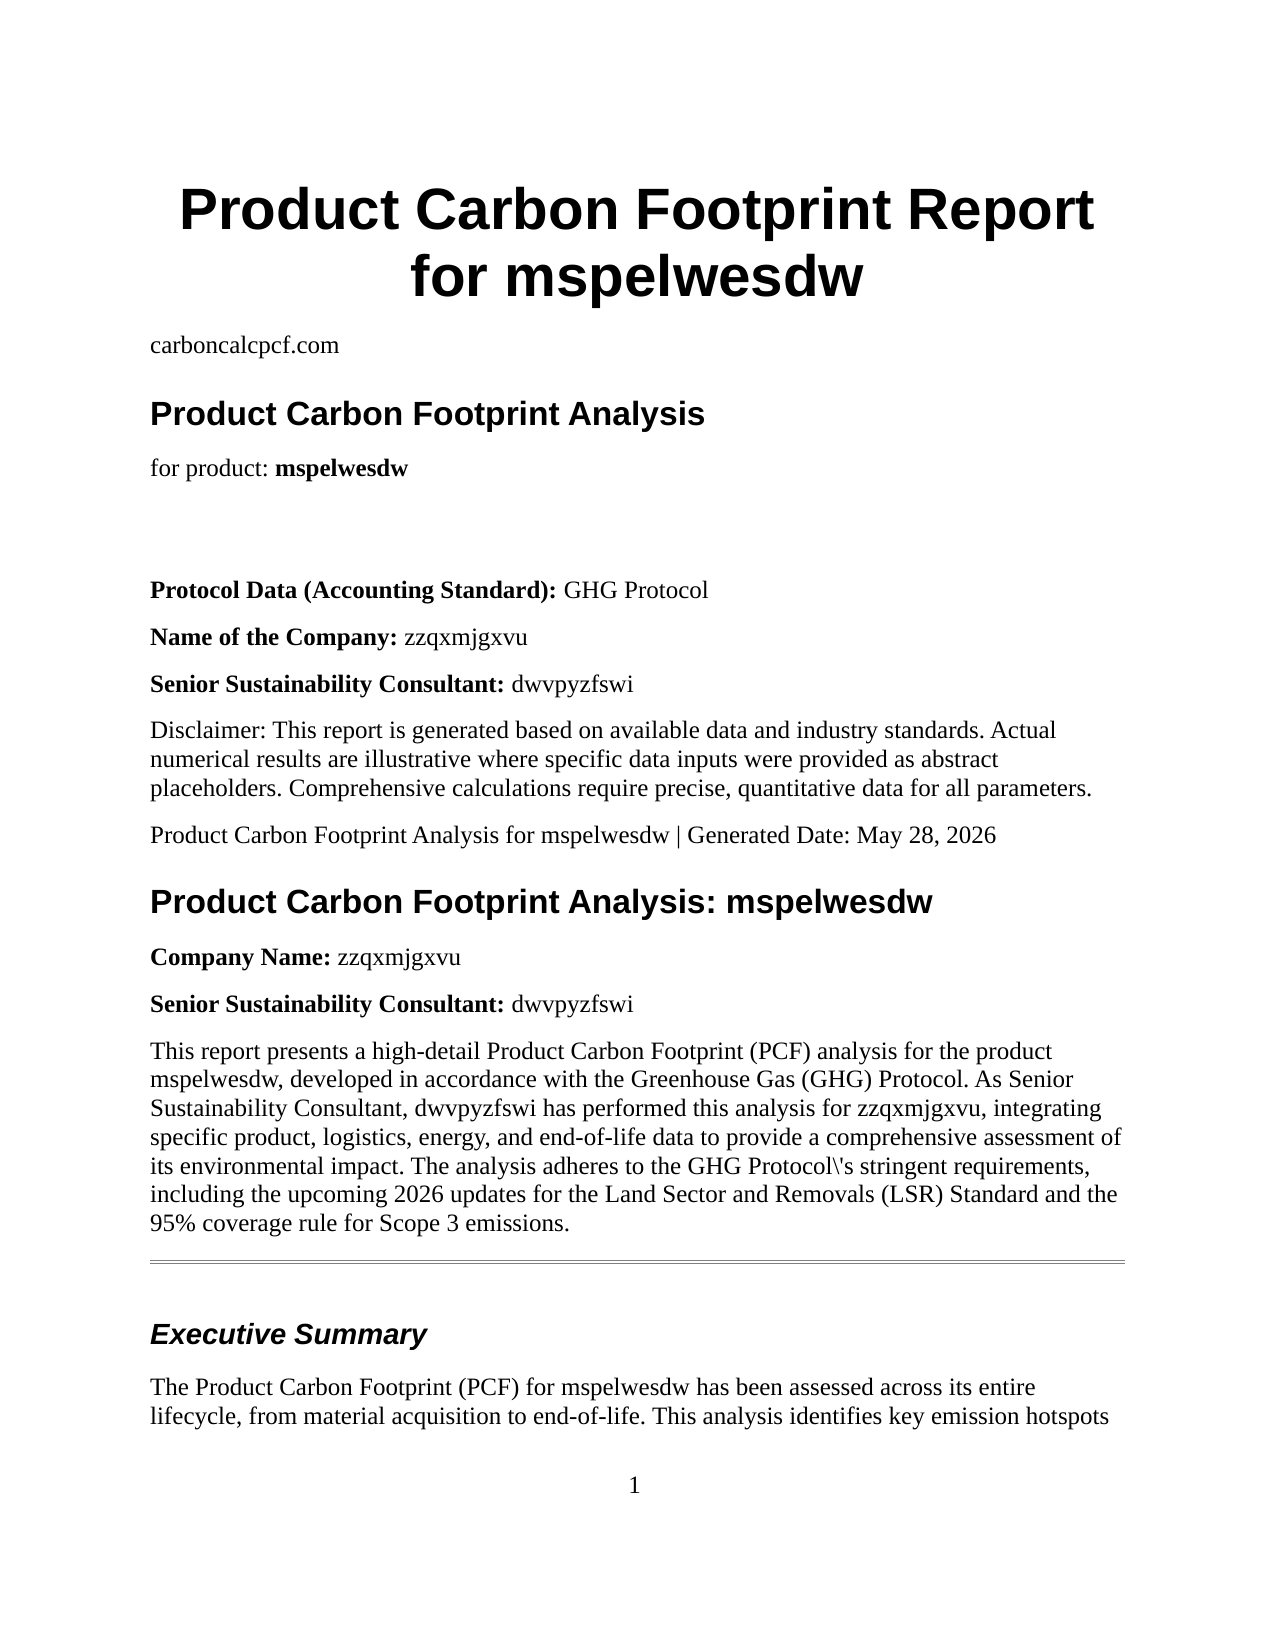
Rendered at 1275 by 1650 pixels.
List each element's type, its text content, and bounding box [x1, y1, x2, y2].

text Product Carbon Footprint Analysis for mspelwesdw | Generated Date: May 28, 2026 [150, 820, 1125, 848]
text Name of the Company: zzqxmjgxvu [150, 622, 1125, 651]
text for product: mspelwesdw [150, 453, 1125, 482]
text Disclaimer: This report is generated based on available data and industry standards. Actual numerical results are illustrative where specific data inputs were provided as abstract placeholders. Comprehensive calculations require precise, quantitative data for all parameters. [150, 716, 1125, 802]
text Company Name: zzqxmjgxvu [150, 942, 1125, 971]
text Protocol Data (Accounting Standard): GHG Protocol [150, 576, 1125, 604]
text carboncalcpcf.com [150, 331, 1125, 359]
subtitle Product Carbon Footprint Analysis: mspelwesdw [150, 882, 1125, 921]
text This report presents a high-detail Product Carbon Footprint (PCF) analysis for the product mspelwesdw, developed in accordance with the Greenhouse Gas (GHG) Protocol. As Senior Sustainability Consultant, dwvpyzfswi has performed this analysis for zzqxmjgxvu, integrating specific product, logistics, energy, and end-of-life data to provide a comprehensive assessment of its environmental impact. The analysis adheres to the GHG Protocol\'s stringent requirements, including the upcoming 2026 updates for the Land Sector and Removals (LSR) Standard and the 95% coverage rule for Scope 3 emissions. [150, 1036, 1125, 1237]
text Senior Sustainability Consultant: dwvpyzfswi [150, 669, 1125, 698]
text The Product Carbon Footprint (PCF) for mspelwesdw has been assessed across its entire lifecycle, from material acquisition to end-of-life. This analysis identifies key emission hotspots [150, 1372, 1125, 1430]
title Product Carbon Footprint Report for mspelwesdw [150, 175, 1125, 309]
subtitle Product Carbon Footprint Analysis [150, 393, 1125, 432]
text Senior Sustainability Consultant: dwvpyzfswi [150, 989, 1125, 1018]
subtitle Executive Summary [150, 1317, 1125, 1351]
